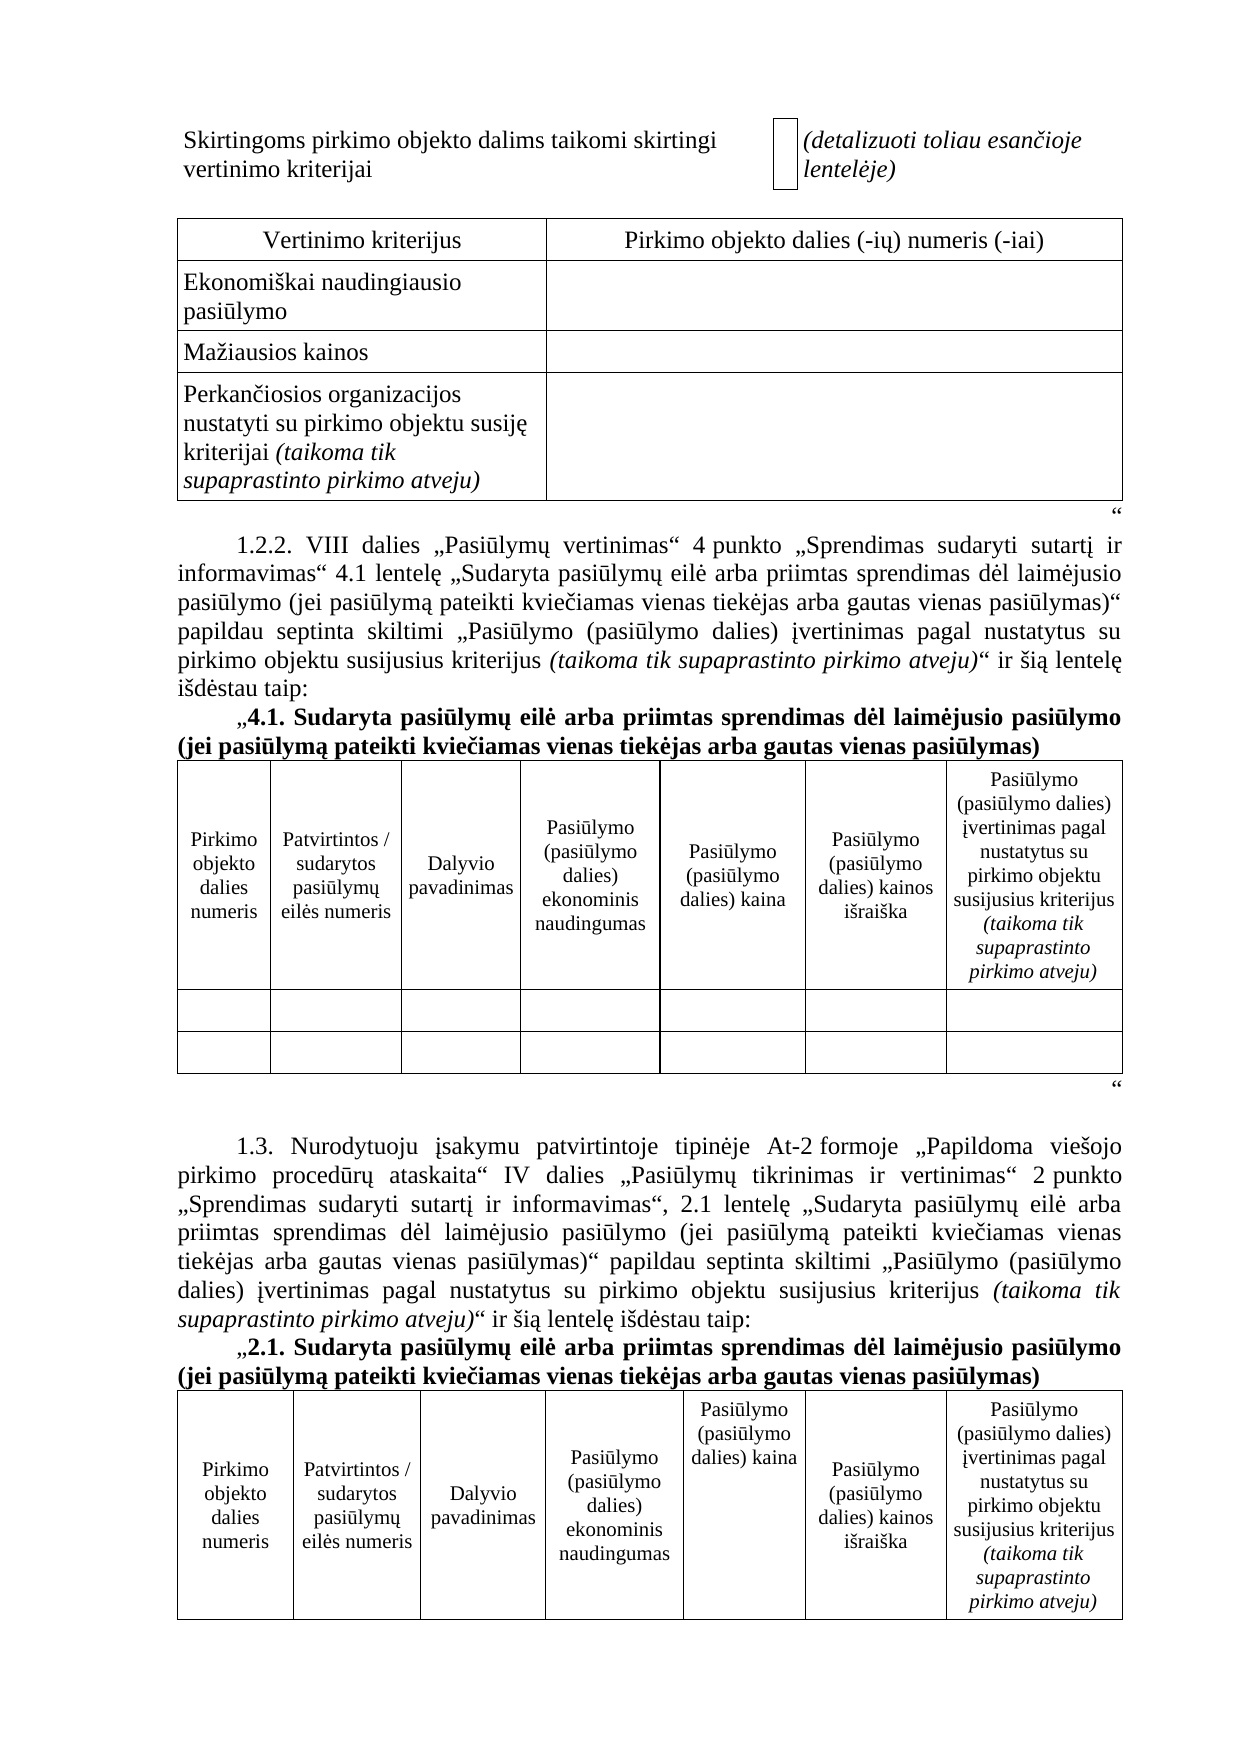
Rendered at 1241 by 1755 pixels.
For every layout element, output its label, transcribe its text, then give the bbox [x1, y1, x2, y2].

table_cell Perkančiosios organizacijos nustatyti su pirkimo objektu susiję kriterijai (taikoma tik supaprastinto pirkimo atveju) [178, 373, 546, 500]
table_header Pasiūlymo (pasiūlymo dalies) kaina [661, 761, 805, 989]
table_header Pasiūlymo (pasiūlymo dalies) kainos išraiška [806, 761, 946, 989]
text “ [177, 501, 1122, 530]
table_cell [402, 1032, 520, 1073]
table_header Patvirtintos / sudarytos pasiūlymų eilės numeris [271, 761, 401, 989]
text “ [177, 1074, 1122, 1102]
table_header Vertinimo kriterijus [178, 219, 546, 260]
table_cell [178, 1032, 270, 1073]
table_cell [547, 261, 1122, 330]
table_cell [947, 1032, 1122, 1073]
table_header Patvirtintos / sudarytos pasiūlymų eilės numeris [294, 1391, 420, 1619]
table_header Pasiūlymo (pasiūlymo dalies) įvertinimas pagal nustatytus su pirkimo objektu susijusius kriterijus (taikoma tik supaprastinto pirkimo atveju) [947, 1391, 1122, 1619]
text 1.3. Nurodytuoju įsakymu patvirtintoje tipinėje At-2 formoje „Papildoma viešojo pirkimo procedūrų ataskaita“ IV dalies „Pasiūlymų tikrinimas ir vertinimas“ 2 punkto „Sprendimas sudaryti sutartį ir informavimas“, 2.1 lentelę „Sudaryta pasiūlymų eilė arba priimtas sprendimas dėl laimėjusio pasiūlymo (jei pasiūlymą pateikti kviečiamas vienas tiekėjas arba gautas vienas pasiūlymas)“ papildau septinta skiltimi „Pasiūlymo (pasiūlymo dalies) įvertinimas pagal nustatytus su pirkimo objektu susijusius kriterijus (taikoma tik supaprastinto pirkimo atveju)“ ir šią lentelę išdėstau taip: [177, 1131, 1122, 1332]
table_header Pirkimo objekto dalies numeris [178, 761, 270, 989]
table_header Pasiūlymo (pasiūlymo dalies) ekonominis naudingumas [546, 1391, 683, 1619]
table_header Pasiūlymo (pasiūlymo dalies) kainos išraiška [806, 1391, 946, 1619]
table_cell [521, 1032, 659, 1073]
table_cell [178, 990, 270, 1031]
table_cell [806, 990, 946, 1031]
table_header Dalyvio pavadinimas [421, 1391, 545, 1619]
table_cell [547, 373, 1122, 500]
table_cell [774, 119, 797, 188]
table_cell [547, 331, 1122, 372]
table_cell Skirtingoms pirkimo objekto dalims taikomi skirtingi vertinimo kriterijai [177, 118, 773, 188]
table_header Pasiūlymo (pasiūlymo dalies) įvertinimas pagal nustatytus su pirkimo objektu susijusius kriterijus (taikoma tik supaprastinto pirkimo atveju) [947, 761, 1122, 989]
table_cell [661, 990, 805, 1031]
table_cell [806, 1032, 946, 1073]
text „2.1. Sudaryta pasiūlymų eilė arba priimtas sprendimas dėl laimėjusio pasiūlymo (jei pasiūlymą pateikti kviečiamas vienas tiekėjas arba gautas vienas pasiūlymas) [177, 1332, 1122, 1390]
table_cell Mažiausios kainos [178, 331, 546, 372]
table_header Pirkimo objekto dalies (-ių) numeris (-iai) [547, 219, 1122, 260]
table_cell (detalizuoti toliau esančioje lentelėje) [798, 118, 1122, 188]
table_header Pirkimo objekto dalies numeris [178, 1391, 293, 1619]
text 1.2.2. VIII dalies „Pasiūlymų vertinimas“ 4 punkto „Sprendimas sudaryti sutartį ir informavimas“ 4.1 lentelę „Sudaryta pasiūlymų eilė arba priimtas sprendimas dėl laimėjusio pasiūlymo (jei pasiūlymą pateikti kviečiamas vienas tiekėjas arba gautas vienas pasiūlymas)“ papildau septinta skiltimi „Pasiūlymo (pasiūlymo dalies) įvertinimas pagal nustatytus su pirkimo objektu susijusius kriterijus (taikoma tik supaprastinto pirkimo atveju)“ ir šią lentelę išdėstau taip: [177, 530, 1122, 702]
table_cell [271, 1032, 401, 1073]
table_header Pasiūlymo (pasiūlymo dalies) kaina [684, 1391, 805, 1619]
table_header Dalyvio pavadinimas [402, 761, 520, 989]
table_cell [402, 990, 520, 1031]
table_cell Ekonomiškai naudingiausio pasiūlymo [178, 261, 546, 330]
text „4.1. Sudaryta pasiūlymų eilė arba priimtas sprendimas dėl laimėjusio pasiūlymo (jei pasiūlymą pateikti kviečiamas vienas tiekėjas arba gautas vienas pasiūlymas) [177, 702, 1122, 760]
table_cell [947, 990, 1122, 1031]
table_header Pasiūlymo (pasiūlymo dalies) ekonominis naudingumas [521, 761, 659, 989]
table_cell [271, 990, 401, 1031]
table_cell [661, 1032, 805, 1073]
table_cell [521, 990, 659, 1031]
